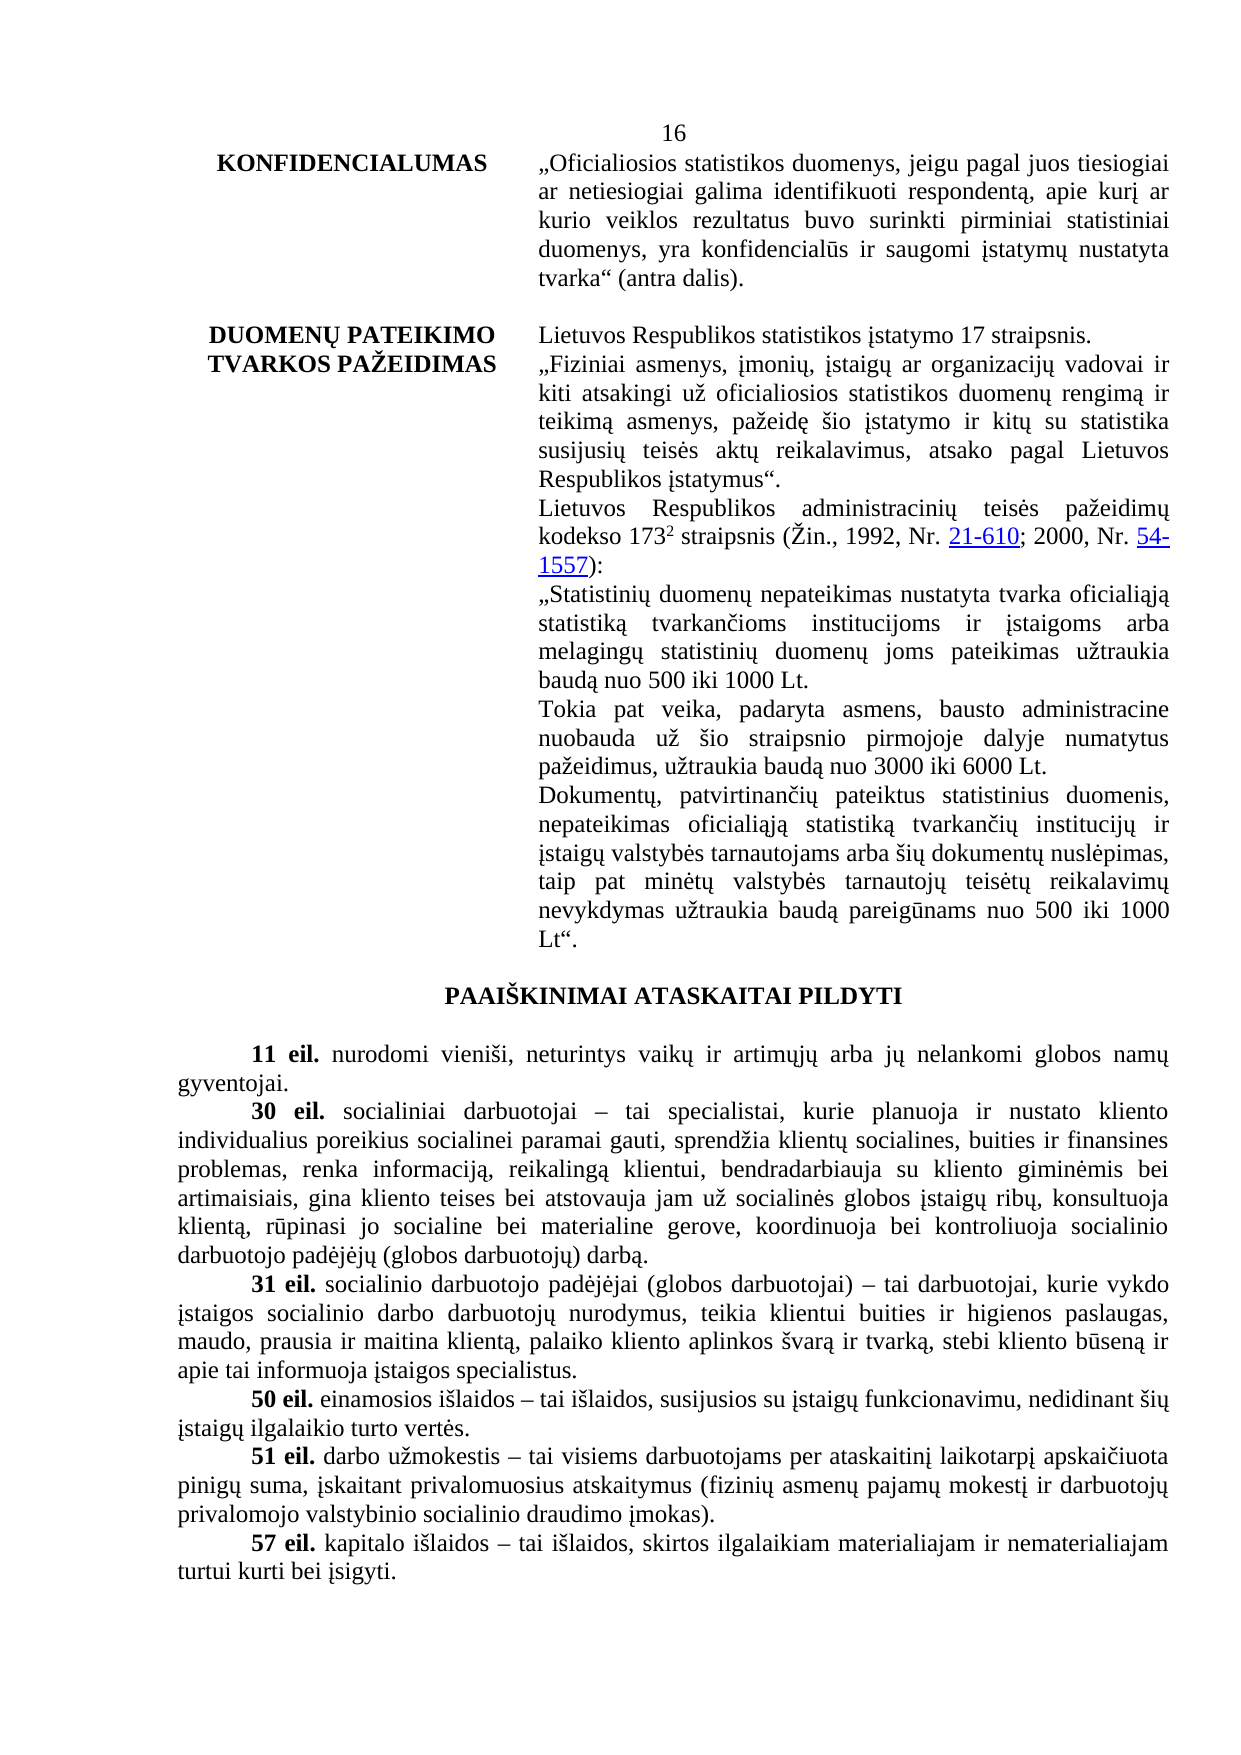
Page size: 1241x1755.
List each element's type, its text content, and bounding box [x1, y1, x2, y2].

table_cell Lietuvos Respublikos statistikos įstatymo 17 straipsnis. „Fiziniai asmenys, įmonių, įstaigų ar organizacijų vadovai ir kiti atsakingi už oficialiosios statistikos duomenų rengimą ir teikimą asmenys, pažeidę šio įstatymo ir kitų su statistika susijusių teisės aktų reikalavimus, atsako pagal Lietuvos Respublikos įstatymus“. Lietuvos Respublikos administracinių teisės pažeidimų kodekso 1732 straipsnis (Žin., 1992, Nr. 21-610; 2000, Nr. 54-1557): „Statistinių duomenų nepateikimas nustatyta tvarka oficialiąją statistiką tvarkančioms institucijoms ir įstaigoms arba melagingų statistinių duomenų joms pateikimas užtraukia baudą nuo 500 iki 1000 Lt. Tokia pat veika, padaryta asmens, bausto administracine nuobauda už šio straipsnio pirmojoje dalyje numatytus pažeidimus, užtraukia baudą nuo 3000 iki 6000 Lt. Dokumentų, patvirtinančių pateiktus statistinius duomenis, nepateikimas oficialiąją statistiką tvarkančių institucijų ir įstaigų valstybės tarnautojams arba šių dokumentų nuslėpimas, taip pat minėtų valstybės tarnautojų teisėtų reikalavimų nevykdymas užtraukia baudą pareigūnams nuo 500 iki 1000 Lt“. [527, 320, 1181, 953]
text 30 eil. socialiniai darbuotojai – tai specialistai, kurie planuoja ir nustato kliento individualius poreikius socialinei paramai gauti, sprendžia klientų socialines, buities ir finansines problemas, renka informaciją, reikalingą klientui, bendradarbiauja su kliento giminėmis bei artimaisiais, gina kliento teises bei atstovauja jam už socialinės globos įstaigų ribų, konsultuoja klientą, rūpinasi jo socialine bei materialine gerove, koordinuoja bei kontroliuoja socialinio darbuotojo padėjėjų (globos darbuotojų) darbą. [177, 1096, 1170, 1269]
text 50 eil. einamosios išlaidos – tai išlaidos, susijusios su įstaigų funkcionavimu, nedidinant šių įstaigų ilgalaikio turto vertės. [177, 1384, 1170, 1441]
text PAAIŠKINIMAI ATASKAITAI PILDYTI [177, 981, 1170, 1010]
table_cell DUOMENŲ PATEIKIMO TVARKOS PAŽEIDIMAS [177, 320, 527, 953]
text 11 eil. nurodomi vieniši, neturintys vaikų ir artimųjų arba jų nelankomi globos namų gyventojai. [177, 1039, 1170, 1096]
table_cell KONFIDENCIALUMAS [177, 148, 527, 320]
text 51 eil. darbo užmokestis – tai visiems darbuotojams per ataskaitinį laikotarpį apskaičiuota pinigų suma, įskaitant privalomuosius atskaitymus (fizinių asmenų pajamų mokestį ir darbuotojų privalomojo valstybinio socialinio draudimo įmokas). [177, 1441, 1170, 1528]
text 31 eil. socialinio darbuotojo padėjėjai (globos darbuotojai) – tai darbuotojai, kurie vykdo įstaigos socialinio darbo darbuotojų nurodymus, teikia klientui buities ir higienos paslaugas, maudo, prausia ir maitina klientą, palaiko kliento aplinkos švarą ir tvarką, stebi kliento būseną ir apie tai informuoja įstaigos specialistus. [177, 1269, 1170, 1384]
table_cell „Oficialiosios statistikos duomenys, jeigu pagal juos tiesiogiai ar netiesiogiai galima identifikuoti respondentą, apie kurį ar kurio veiklos rezultatus buvo surinkti pirminiai statistiniai duomenys, yra konfidencialūs ir saugomi įstatymų nustatyta tvarka“ (antra dalis). [527, 148, 1181, 320]
text 57 eil. kapitalo išlaidos – tai išlaidos, skirtos ilgalaikiam materialiajam ir nematerialiajam turtui kurti bei įsigyti. [177, 1528, 1170, 1585]
